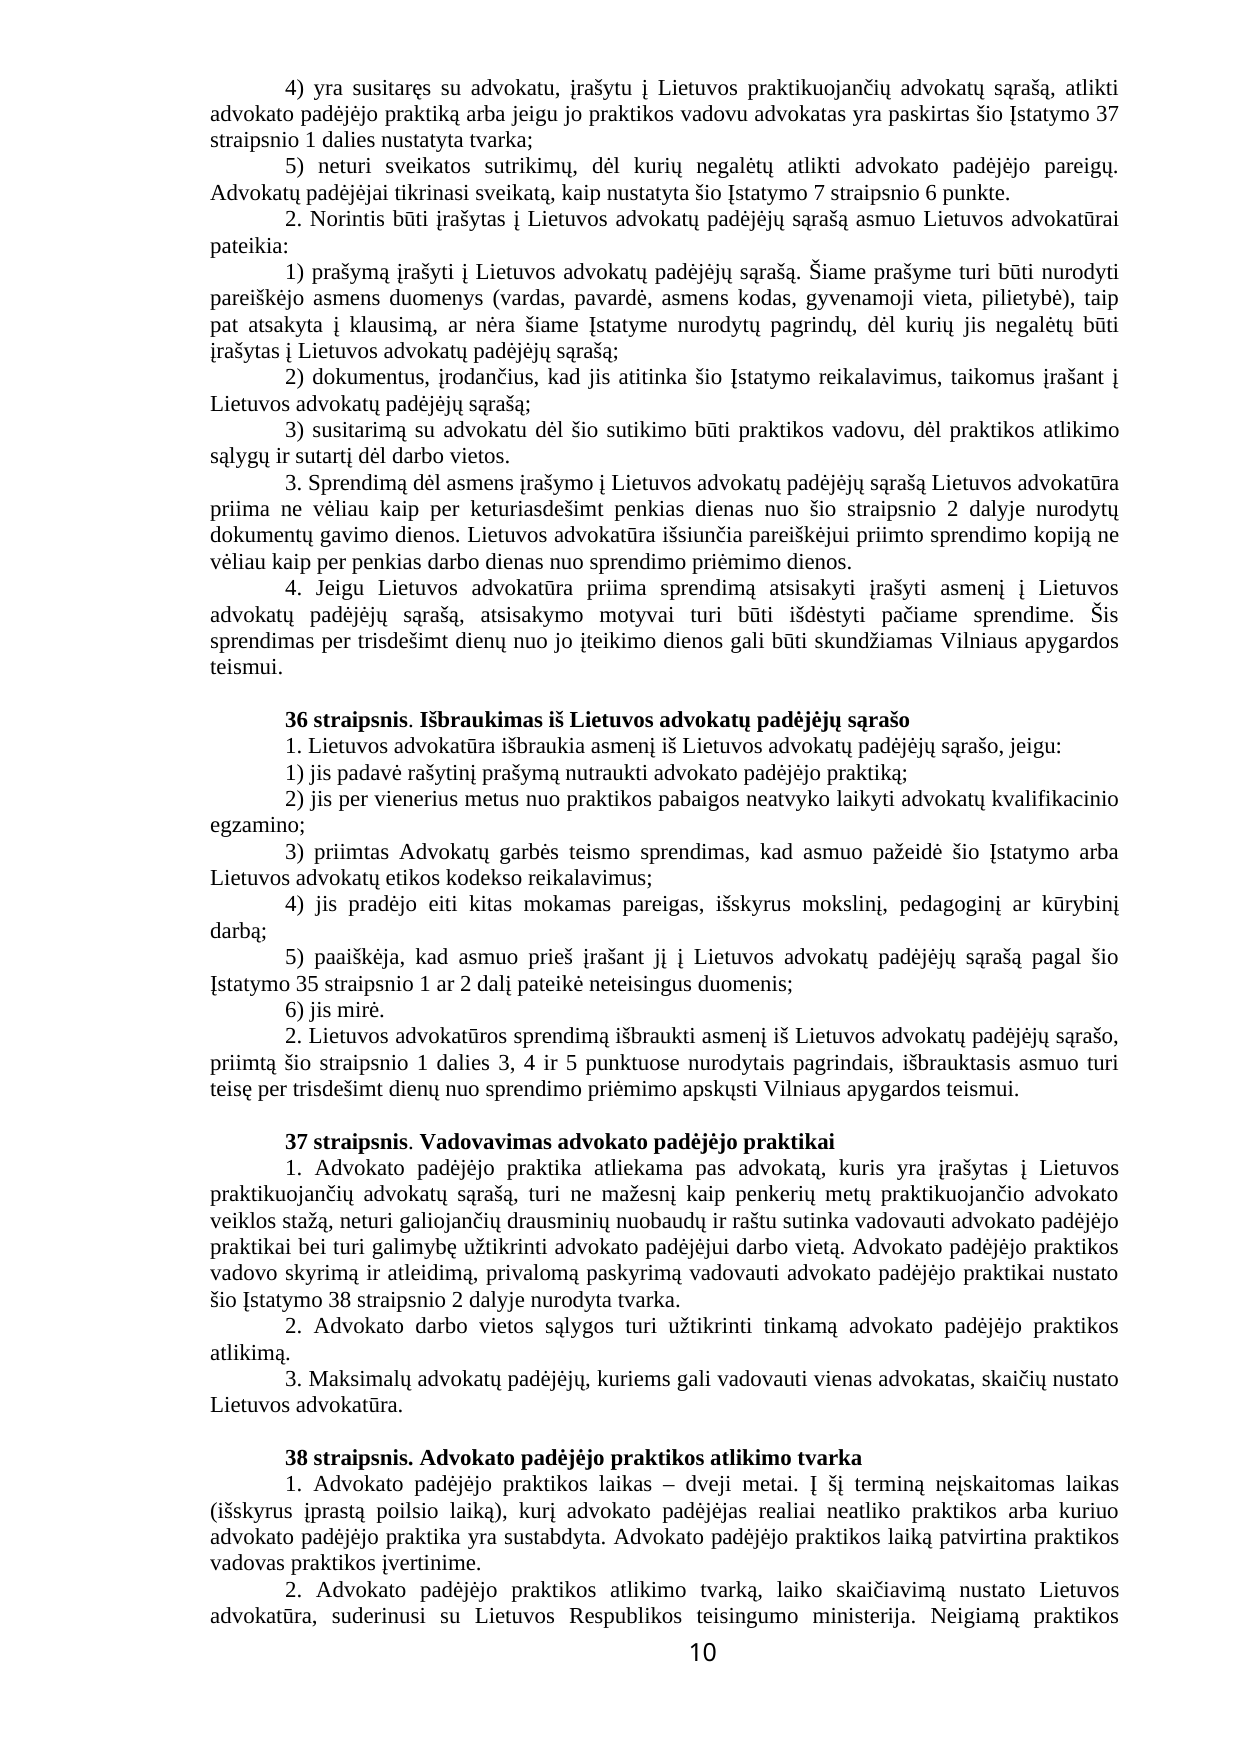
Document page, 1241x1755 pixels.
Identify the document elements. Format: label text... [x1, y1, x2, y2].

text 2) jis per vienerius metus nuo praktikos pabaigos neatvyko laikyti advokatų kvalifikacinio egzamino; [210, 785, 1120, 838]
text 5) neturi sveikatos sutrikimų, dėl kurių negalėtų atlikti advokato padėjėjo pareigų. Advokatų padėjėjai tikrinasi sveikatą, kaip nustatyta šio Įstatymo 7 straipsnio 6 punkte. [210, 153, 1120, 205]
text 6) jis mirė. [210, 996, 1120, 1022]
text 1) prašymą įrašyti į Lietuvos advokatų padėjėjų sąrašą. Šiame prašyme turi būti nurodyti pareiškėjo asmens duomenys (vardas, pavardė, asmens kodas, gyvenamoji vieta, pilietybė), taip pat atsakyta į klausimą, ar nėra šiame Įstatyme nurodytų pagrindų, dėl kurių jis negalėtų būti įrašytas į Lietuvos advokatų padėjėjų sąrašą; [210, 258, 1120, 363]
text 2. Norintis būti įrašytas į Lietuvos advokatų padėjėjų sąrašą asmuo Lietuvos advokatūrai pateikia: [210, 205, 1120, 258]
text 2. Advokato padėjėjo praktikos atlikimo tvarką, laiko skaičiavimą nustato Lietuvos advokatūra, suderinusi su Lietuvos Respublikos teisingumo ministerija. Neigiamą praktikos [210, 1576, 1120, 1628]
text 3. Maksimalų advokatų padėjėjų, kuriems gali vadovauti vienas advokatas, skaičių nustato Lietuvos advokatūra. [210, 1365, 1120, 1418]
text 5) paaiškėja, kad asmuo prieš įrašant jį į Lietuvos advokatų padėjėjų sąrašą pagal šio Įstatymo 35 straipsnio 1 ar 2 dalį pateikė neteisingus duomenis; [210, 943, 1120, 996]
text 38 straipsnis. Advokato padėjėjo praktikos atlikimo tvarka [210, 1444, 1120, 1470]
text 3) priimtas Advokatų garbės teismo sprendimas, kad asmuo pažeidė šio Įstatymo arba Lietuvos advokatų etikos kodekso reikalavimus; [210, 838, 1120, 891]
text 4. Jeigu Lietuvos advokatūra priima sprendimą atsisakyti įrašyti asmenį į Lietuvos advokatų padėjėjų sąrašą, atsisakymo motyvai turi būti išdėstyti pačiame sprendime. Šis sprendimas per trisdešimt dienų nuo jo įteikimo dienos gali būti skundžiamas Vilniaus apygardos teismui. [210, 574, 1120, 680]
text 4) yra susitaręs su advokatu, įrašytu į Lietuvos praktikuojančių advokatų sąrašą, atlikti advokato padėjėjo praktiką arba jeigu jo praktikos vadovu advokatas yra paskirtas šio Įstatymo 37 straipsnio 1 dalies nustatyta tvarka; [210, 73, 1120, 153]
text 2) dokumentus, įrodančius, kad jis atitinka šio Įstatymo reikalavimus, taikomus įrašant į Lietuvos advokatų padėjėjų sąrašą; [210, 363, 1120, 416]
text 1. Advokato padėjėjo praktika atliekama pas advokatą, kuris yra įrašytas į Lietuvos praktikuojančių advokatų sąrašą, turi ne mažesnį kaip penkerių metų praktikuojančio advokato veiklos stažą, neturi galiojančių drausminių nuobaudų ir raštu sutinka vadovauti advokato padėjėjo praktikai bei turi galimybę užtikrinti advokato padėjėjui darbo vietą. Advokato padėjėjo praktikos vadovo skyrimą ir atleidimą, privalomą paskyrimą vadovauti advokato padėjėjo praktikai nustato šio Įstatymo 38 straipsnio 2 dalyje nurodyta tvarka. [210, 1154, 1120, 1312]
text 2. Advokato darbo vietos sąlygos turi užtikrinti tinkamą advokato padėjėjo praktikos atlikimą. [210, 1312, 1120, 1365]
text 1) jis padavė rašytinį prašymą nutraukti advokato padėjėjo praktiką; [210, 759, 1120, 785]
text 2. Lietuvos advokatūros sprendimą išbraukti asmenį iš Lietuvos advokatų padėjėjų sąrašo, priimtą šio straipsnio 1 dalies 3, 4 ir 5 punktuose nurodytais pagrindais, išbrauktasis asmuo turi teisę per trisdešimt dienų nuo sprendimo priėmimo apskųsti Vilniaus apygardos teismui. [210, 1022, 1120, 1101]
text 1. Lietuvos advokatūra išbraukia asmenį iš Lietuvos advokatų padėjėjų sąrašo, jeigu: [210, 732, 1120, 759]
text 3. Sprendimą dėl asmens įrašymo į Lietuvos advokatų padėjėjų sąrašą Lietuvos advokatūra priima ne vėliau kaip per keturiasdešimt penkias dienas nuo šio straipsnio 2 dalyje nurodytų dokumentų gavimo dienos. Lietuvos advokatūra išsiunčia pareiškėjui priimto sprendimo kopiją ne vėliau kaip per penkias darbo dienas nuo sprendimo priėmimo dienos. [210, 469, 1120, 574]
text 1. Advokato padėjėjo praktikos laikas – dveji metai. Į šį terminą neįskaitomas laikas (išskyrus įprastą poilsio laiką), kurį advokato padėjėjas realiai neatliko praktikos arba kuriuo advokato padėjėjo praktika yra sustabdyta. Advokato padėjėjo praktikos laiką patvirtina praktikos vadovas praktikos įvertinime. [210, 1470, 1120, 1576]
text 37 straipsnis. Vadovavimas advokato padėjėjo praktikai [210, 1128, 1120, 1154]
text 3) susitarimą su advokatu dėl šio sutikimo būti praktikos vadovu, dėl praktikos atlikimo sąlygų ir sutartį dėl darbo vietos. [210, 416, 1120, 469]
text 4) jis pradėjo eiti kitas mokamas pareigas, išskyrus mokslinį, pedagoginį ar kūrybinį darbą; [210, 891, 1120, 943]
text 36 straipsnis. Išbraukimas iš Lietuvos advokatų padėjėjų sąrašo [210, 706, 1120, 732]
